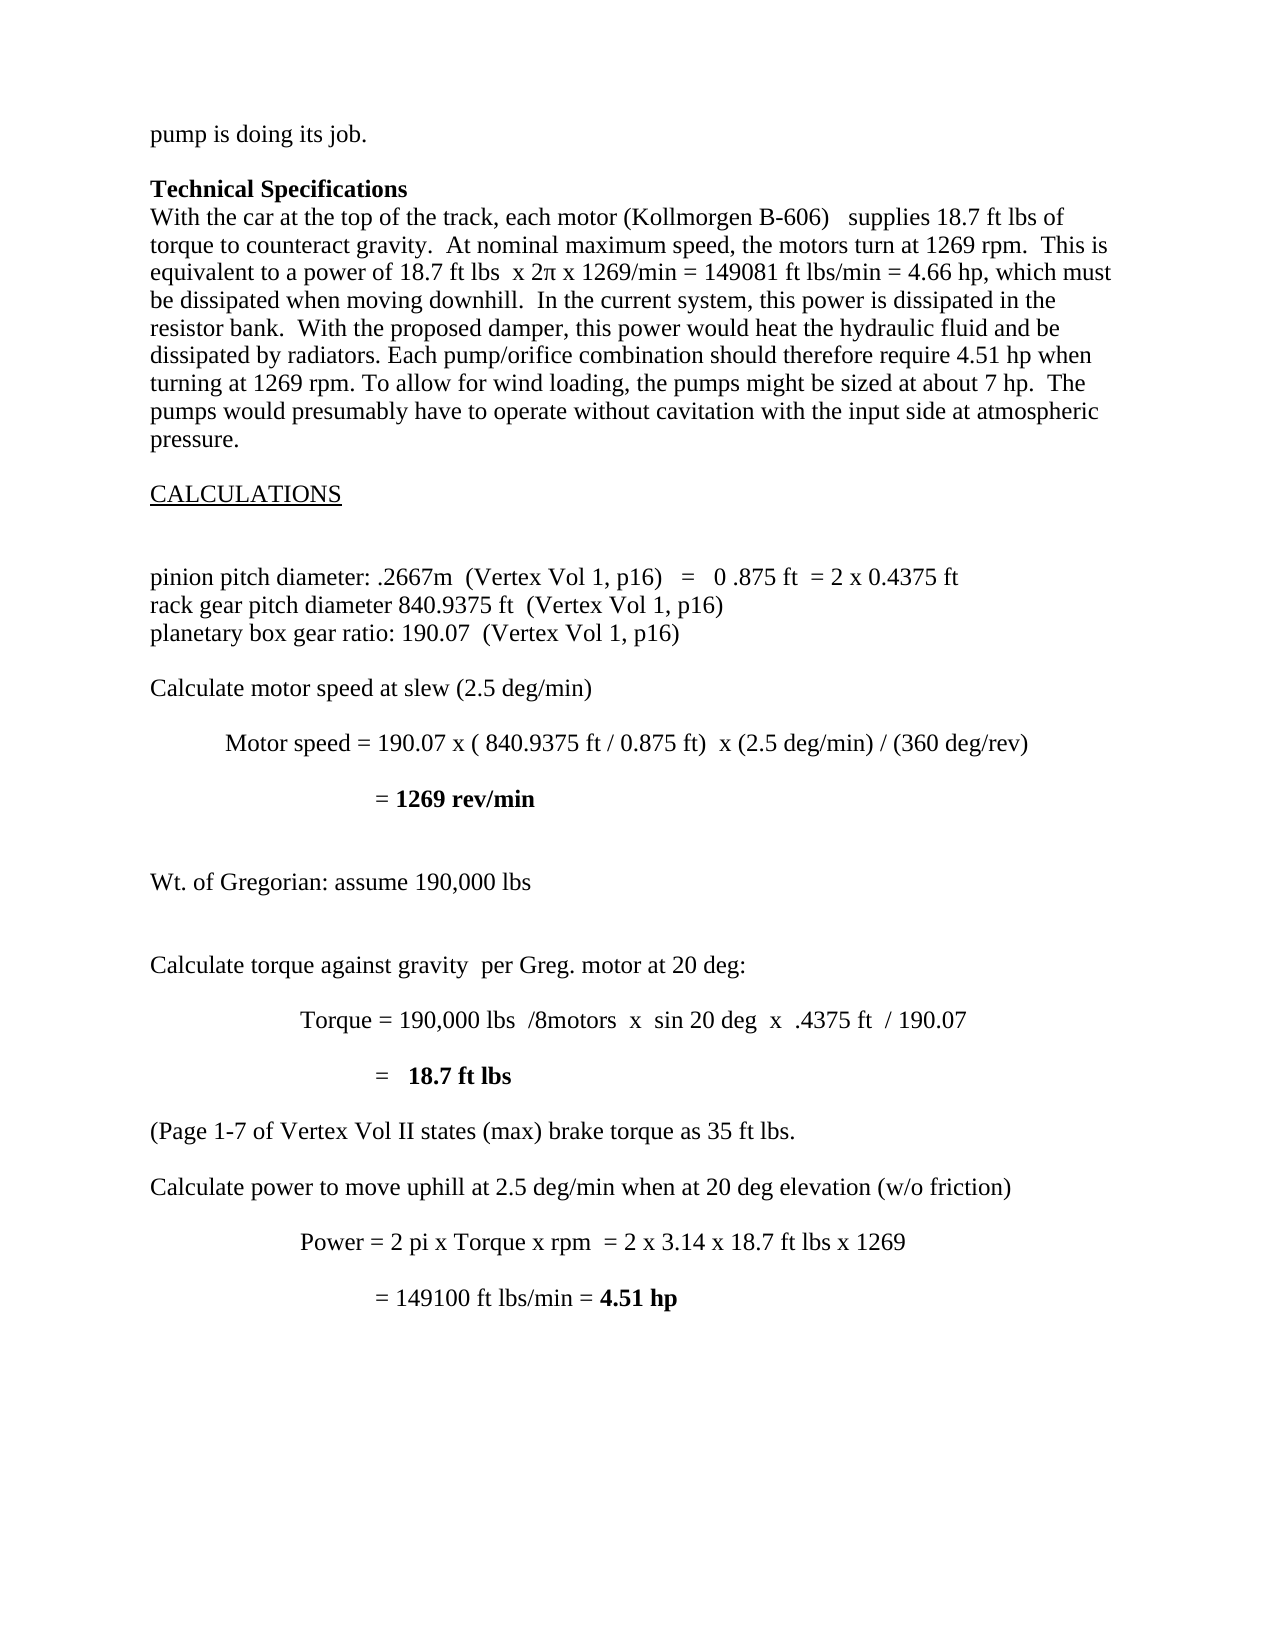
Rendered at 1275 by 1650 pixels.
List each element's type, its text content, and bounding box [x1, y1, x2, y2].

text = 18.7 ft lbs [150, 1062, 1125, 1090]
text Motor speed = 190.07 x ( 840.9375 ft / 0.875 ft) x (2.5 deg/min) / (360 deg/rev) [150, 729, 1125, 757]
text rack gear pitch diameter 840.9375 ft (Vertex Vol 1, p16) [150, 591, 1125, 619]
text (Page 1-7 of Vertex Vol II states (max) brake torque as 35 ft lbs. [150, 1117, 1125, 1145]
text Calculate power to move uphill at 2.5 deg/min when at 20 deg elevation (w/o friction) [150, 1173, 1125, 1201]
text = 1269 rev/min [150, 785, 1125, 813]
text planetary box gear ratio: 190.07 (Vertex Vol 1, p16) [150, 619, 1125, 646]
text Calculate torque against gravity per Greg. motor at 20 deg: [150, 951, 1125, 979]
text Torque = 190,000 lbs /8motors x sin 20 deg x .4375 ft / 190.07 [150, 1007, 1125, 1034]
text pump is doing its job. [150, 120, 1125, 148]
text Technical Specifications [150, 175, 1125, 203]
text Calculate motor speed at slew (2.5 deg/min) [150, 674, 1125, 702]
text = 149100 ft lbs/min = 4.51 hp [150, 1284, 1125, 1311]
text With the car at the top of the track, each motor (Kollmorgen B-606) supplies 18.7 ft lbs of torque to counteract gravity. At nominal maximum speed, the motors turn at 1269 rpm. This is equivalent to a power of 18.7 ft lbs x 2π x 1269/min = 149081 ft lbs/min = 4.66 hp, which must be dissipated when moving downhill. In the current system, this power is dissipated in the resistor bank. With the proposed damper, this power would heat the hydraulic fluid and be dissipated by radiators. Each pump/orifice combination should therefore require 4.51 hp when turning at 1269 rpm. To allow for wind loading, the pumps might be sized at about 7 hp. The pumps would presumably have to operate without cavitation with the input side at atmospheric pressure. [150, 203, 1125, 452]
text CALCULATIONS [150, 480, 1125, 508]
text pinion pitch diameter: .2667m (Vertex Vol 1, p16) = 0 .875 ft = 2 x 0.4375 ft [150, 563, 1125, 591]
text Wt. of Gregorian: assume 190,000 lbs [150, 868, 1125, 896]
text Power = 2 pi x Torque x rpm = 2 x 3.14 x 18.7 ft lbs x 1269 [150, 1228, 1125, 1256]
